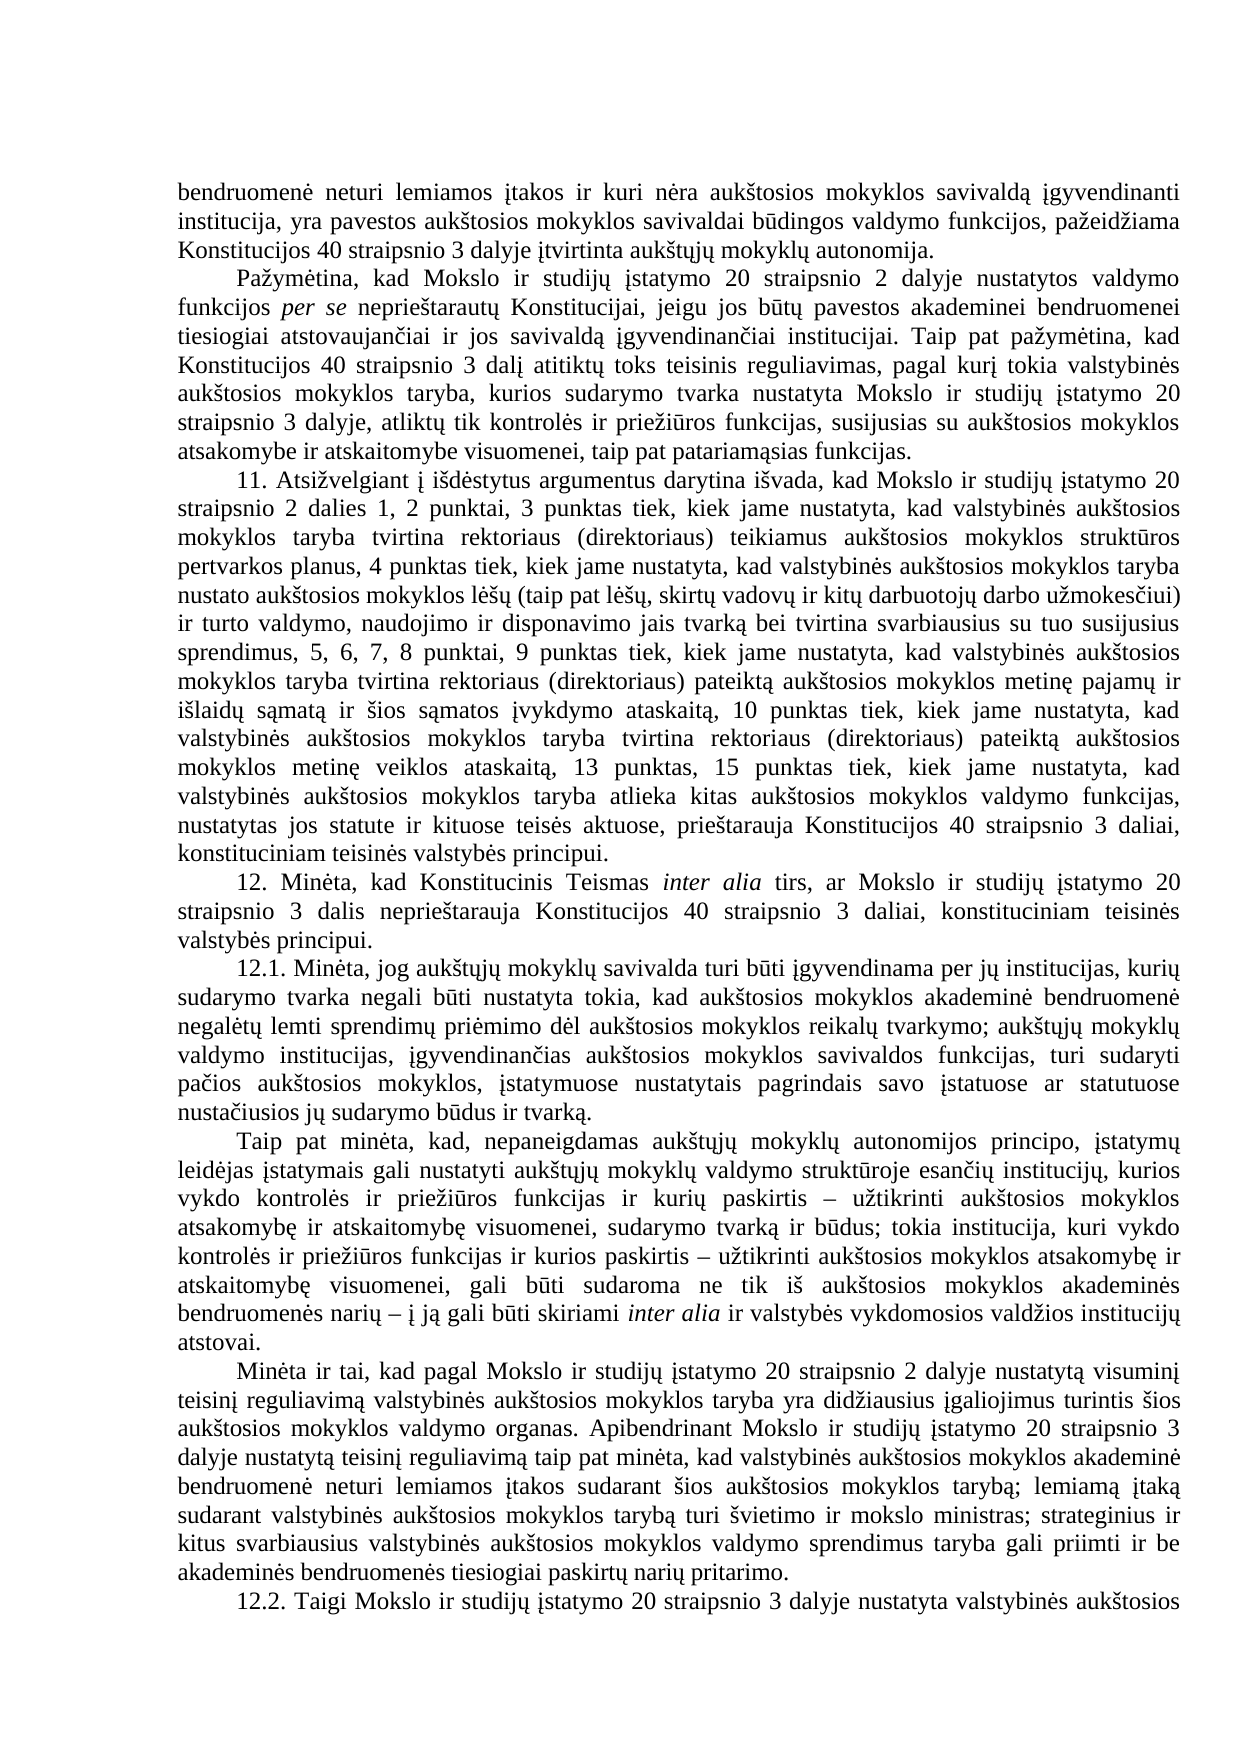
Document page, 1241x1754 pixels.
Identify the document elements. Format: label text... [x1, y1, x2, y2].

text 11. Atsižvelgiant į išdėstytus argumentus darytina išvada, kad Mokslo ir studijų įstatymo 20 straipsnio 2 dalies 1, 2 punktai, 3 punktas tiek, kiek jame nustatyta, kad valstybinės aukštosios mokyklos taryba tvirtina rektoriaus (direktoriaus) teikiamus aukštosios mokyklos struktūros pertvarkos planus, 4 punktas tiek, kiek jame nustatyta, kad valstybinės aukštosios mokyklos taryba nustato aukštosios mokyklos lėšų (taip pat lėšų, skirtų vadovų ir kitų darbuotojų darbo užmokesčiui) ir turto valdymo, naudojimo ir disponavimo jais tvarką bei tvirtina svarbiausius su tuo susijusius sprendimus, 5, 6, 7, 8 punktai, 9 punktas tiek, kiek jame nustatyta, kad valstybinės aukštosios mokyklos taryba tvirtina rektoriaus (direktoriaus) pateiktą aukštosios mokyklos metinę pajamų ir išlaidų sąmatą ir šios sąmatos įvykdymo ataskaitą, 10 punktas tiek, kiek jame nustatyta, kad valstybinės aukštosios mokyklos taryba tvirtina rektoriaus (direktoriaus) pateiktą aukštosios mokyklos metinę veiklos ataskaitą, 13 punktas, 15 punktas tiek, kiek jame nustatyta, kad valstybinės aukštosios mokyklos taryba atlieka kitas aukštosios mokyklos valdymo funkcijas, nustatytas jos statute ir kituose teisės aktuose, prieštarauja Konstitucijos 40 straipsnio 3 daliai, konstituciniam teisinės valstybės principui. [177, 465, 1181, 867]
text Pažymėtina, kad Mokslo ir studijų įstatymo 20 straipsnio 2 dalyje nustatytos valdymo funkcijos per se neprieštarautų Konstitucijai, jeigu jos būtų pavestos akademinei bendruomenei tiesiogiai atstovaujančiai ir jos savivaldą įgyvendinančiai institucijai. Taip pat pažymėtina, kad Konstitucijos 40 straipsnio 3 dalį atitiktų toks teisinis reguliavimas, pagal kurį tokia valstybinės aukštosios mokyklos taryba, kurios sudarymo tvarka nustatyta Mokslo ir studijų įstatymo 20 straipsnio 3 dalyje, atliktų tik kontrolės ir priežiūros funkcijas, susijusias su aukštosios mokyklos atsakomybe ir atskaitomybe visuomenei, taip pat patariamąsias funkcijas. [177, 263, 1181, 465]
text Minėta ir tai, kad pagal Mokslo ir studijų įstatymo 20 straipsnio 2 dalyje nustatytą visuminį teisinį reguliavimą valstybinės aukštosios mokyklos taryba yra didžiausius įgaliojimus turintis šios aukštosios mokyklos valdymo organas. Apibendrinant Mokslo ir studijų įstatymo 20 straipsnio 3 dalyje nustatytą teisinį reguliavimą taip pat minėta, kad valstybinės aukštosios mokyklos akademinė bendruomenė neturi lemiamos įtakos sudarant šios aukštosios mokyklos tarybą; lemiamą įtaką sudarant valstybinės aukštosios mokyklos tarybą turi švietimo ir mokslo ministras; strateginius ir kitus svarbiausius valstybinės aukštosios mokyklos valdymo sprendimus taryba gali priimti ir be akademinės bendruomenės tiesiogiai paskirtų narių pritarimo. [177, 1356, 1181, 1586]
text 12.1. Minėta, jog aukštųjų mokyklų savivalda turi būti įgyvendinama per jų institucijas, kurių sudarymo tvarka negali būti nustatyta tokia, kad aukštosios mokyklos akademinė bendruomenė negalėtų lemti sprendimų priėmimo dėl aukštosios mokyklos reikalų tvarkymo; aukštųjų mokyklų valdymo institucijas, įgyvendinančias aukštosios mokyklos savivaldos funkcijas, turi sudaryti pačios aukštosios mokyklos, įstatymuose nustatytais pagrindais savo įstatuose ar statutuose nustačiusios jų sudarymo būdus ir tvarką. [177, 953, 1181, 1126]
text 12. Minėta, kad Konstitucinis Teismas inter alia tirs, ar Mokslo ir studijų įstatymo 20 straipsnio 3 dalis neprieštarauja Konstitucijos 40 straipsnio 3 daliai, konstituciniam teisinės valstybės principui. [177, 867, 1181, 953]
text Taip pat minėta, kad, nepaneigdamas aukštųjų mokyklų autonomijos principo, įstatymų leidėjas įstatymais gali nustatyti aukštųjų mokyklų valdymo struktūroje esančių institucijų, kurios vykdo kontrolės ir priežiūros funkcijas ir kurių paskirtis – užtikrinti aukštosios mokyklos atsakomybę ir atskaitomybę visuomenei, sudarymo tvarką ir būdus; tokia institucija, kuri vykdo kontrolės ir priežiūros funkcijas ir kurios paskirtis – užtikrinti aukštosios mokyklos atsakomybę ir atskaitomybę visuomenei, gali būti sudaroma ne tik iš aukštosios mokyklos akademinės bendruomenės narių – į ją gali būti skiriami inter alia ir valstybės vykdomosios valdžios institucijų atstovai. [177, 1126, 1181, 1356]
text 12.2. Taigi Mokslo ir studijų įstatymo 20 straipsnio 3 dalyje nustatyta valstybinės aukštosios [177, 1586, 1181, 1615]
text bendruomenė neturi lemiamos įtakos ir kuri nėra aukštosios mokyklos savivaldą įgyvendinanti institucija, yra pavestos aukštosios mokyklos savivaldai būdingos valdymo funkcijos, pažeidžiama Konstitucijos 40 straipsnio 3 dalyje įtvirtinta aukštųjų mokyklų autonomija. [177, 177, 1181, 263]
